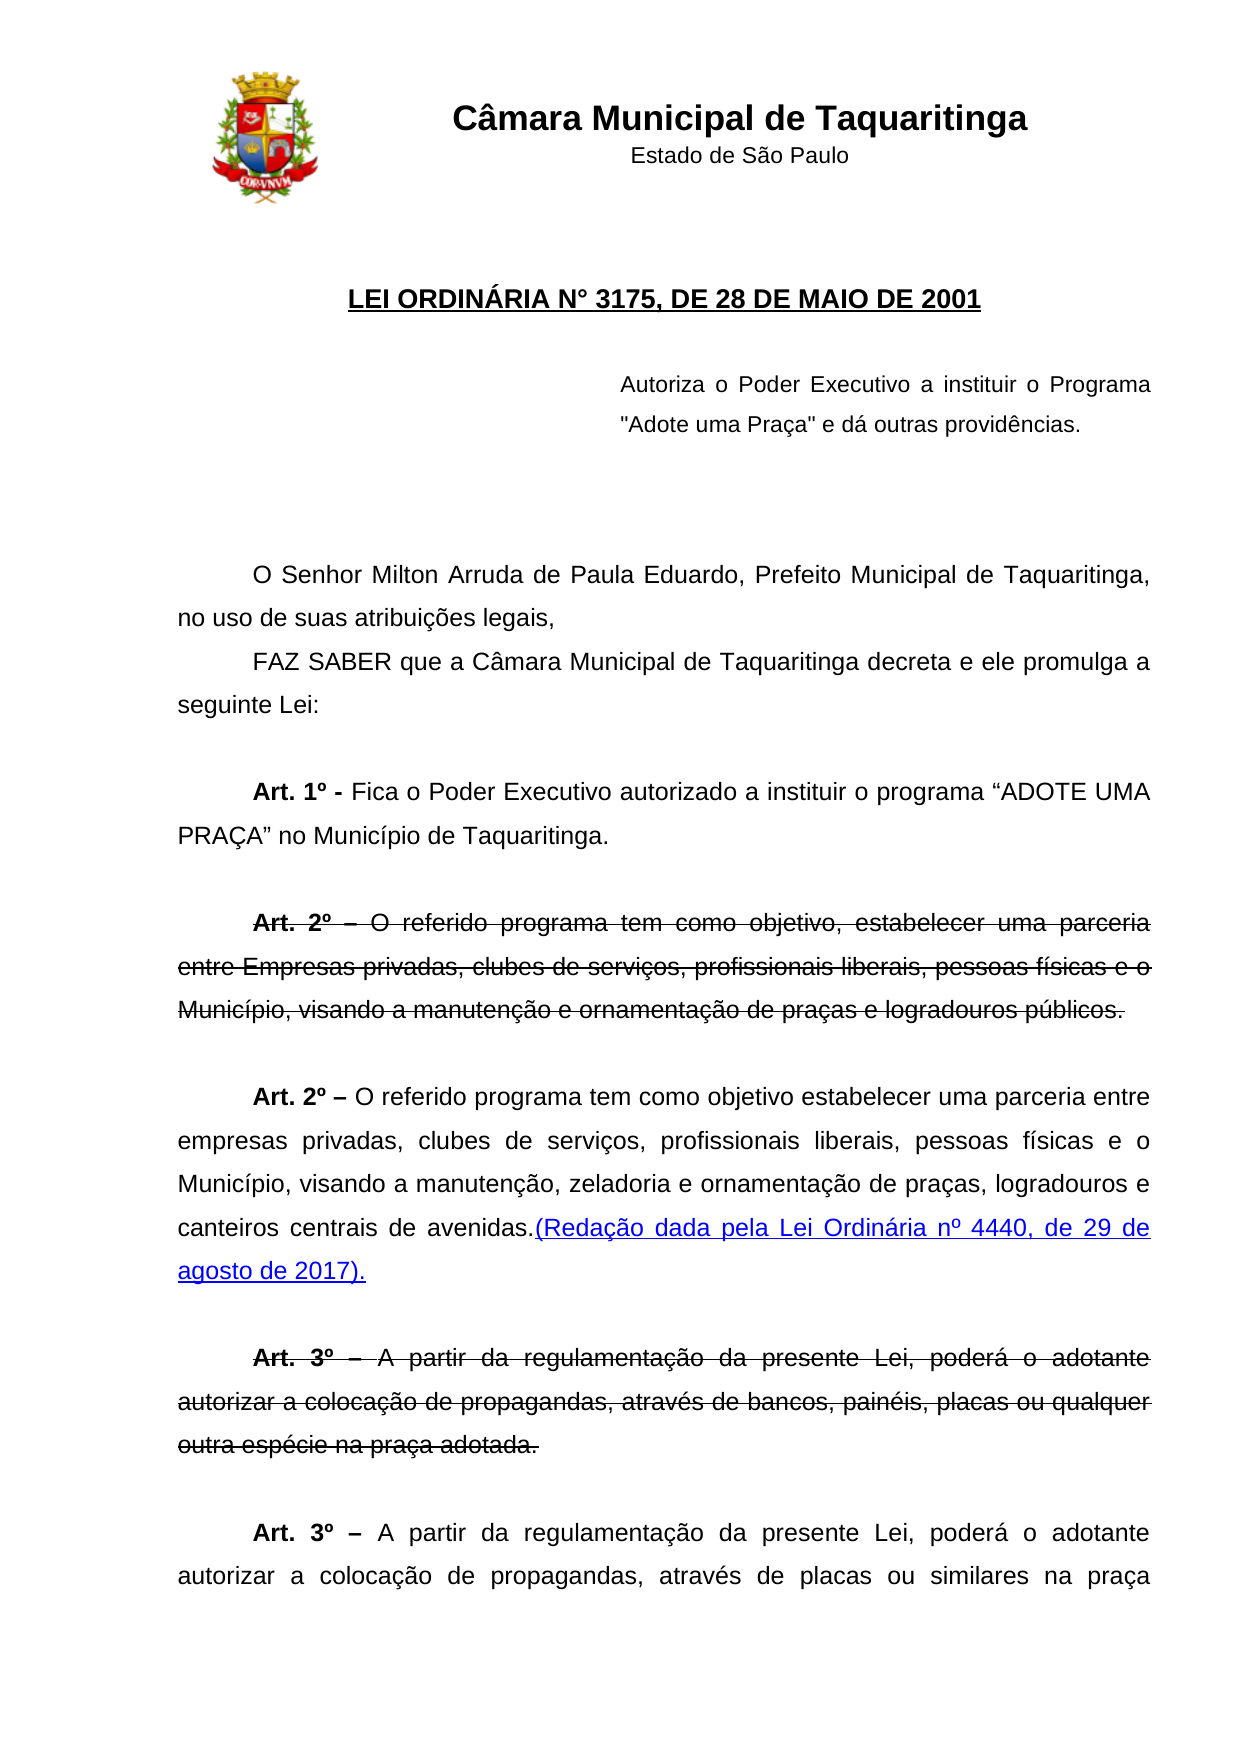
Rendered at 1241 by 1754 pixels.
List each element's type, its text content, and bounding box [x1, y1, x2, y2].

text FAZ SABER que a Câmara Municipal de Taquaritinga decreta e ele promulga a seguinte Lei: [177, 647, 1152, 719]
text Art. 3º – A partir da regulamentação da presente Lei, poderá o adotante autorizar a colocação de propagandas, através de placas ou similares na praça [177, 1517, 1152, 1590]
text Art. 2º – O referido programa tem como objetivo, estabelecer uma parceria entre Empresas privadas, clubes de serviços, profissionais liberais, pessoas físicas e o Município, visando a manutenção e ornamentação de praças e logradouros públicos. [177, 908, 1152, 967]
text Art. 1º - Fica o Poder Executivo autorizado a instituir o programa “ADOTE UMA PRAÇA” no Município de Taquaritinga. [177, 777, 1152, 850]
text Art. 2º – O referido programa tem como objetivo, estabelecer uma parceria entre Empresas privadas, clubes de serviços, profissionais liberais, pessoas físicas e o Município, visando a manutenção e ornamentação de praças e logradouros públicos. [177, 968, 1152, 1024]
text LEI ORDINÁRIA N° 3175, DE 28 DE MAIO DE 2001 [177, 283, 1152, 314]
picture [192, 65, 328, 212]
text Art. 2º – O referido programa tem como objetivo estabelecer uma parceria entre empresas privadas, clubes de serviços, profissionais liberais, pessoas físicas e o Município, visando a manutenção, zeladoria e ornamentação de praças, logradouros e canteiros centrais de avenidas.(Redação dada pela Lei Ordinária nº 4440, de 29 de agosto de 2017). [177, 1082, 1152, 1285]
text Câmara Municipal de Taquaritinga [328, 97, 1152, 138]
text Art. 3º – A partir da regulamentação da presente Lei, poderá o adotante autorizar a colocação de propagandas, através de bancos, painéis, placas ou qualquer outra espécie na praça adotada. [177, 1404, 1152, 1459]
text Autoriza o Poder Executivo a instituir o Programa "Adote uma Praça" e dá outras providências. [620, 370, 1152, 438]
text O Senhor Milton Arruda de Paula Eduardo, Prefeito Municipal de Taquaritinga, no uso de suas atribuições legais, [177, 559, 1152, 632]
text Estado de São Paulo [328, 141, 1152, 168]
text [177, 141, 192, 168]
text Art. 3º – A partir da regulamentação da presente Lei, poderá o adotante autorizar a colocação de propagandas, através de bancos, painéis, placas ou qualquer outra espécie na praça adotada. [177, 1343, 1152, 1403]
